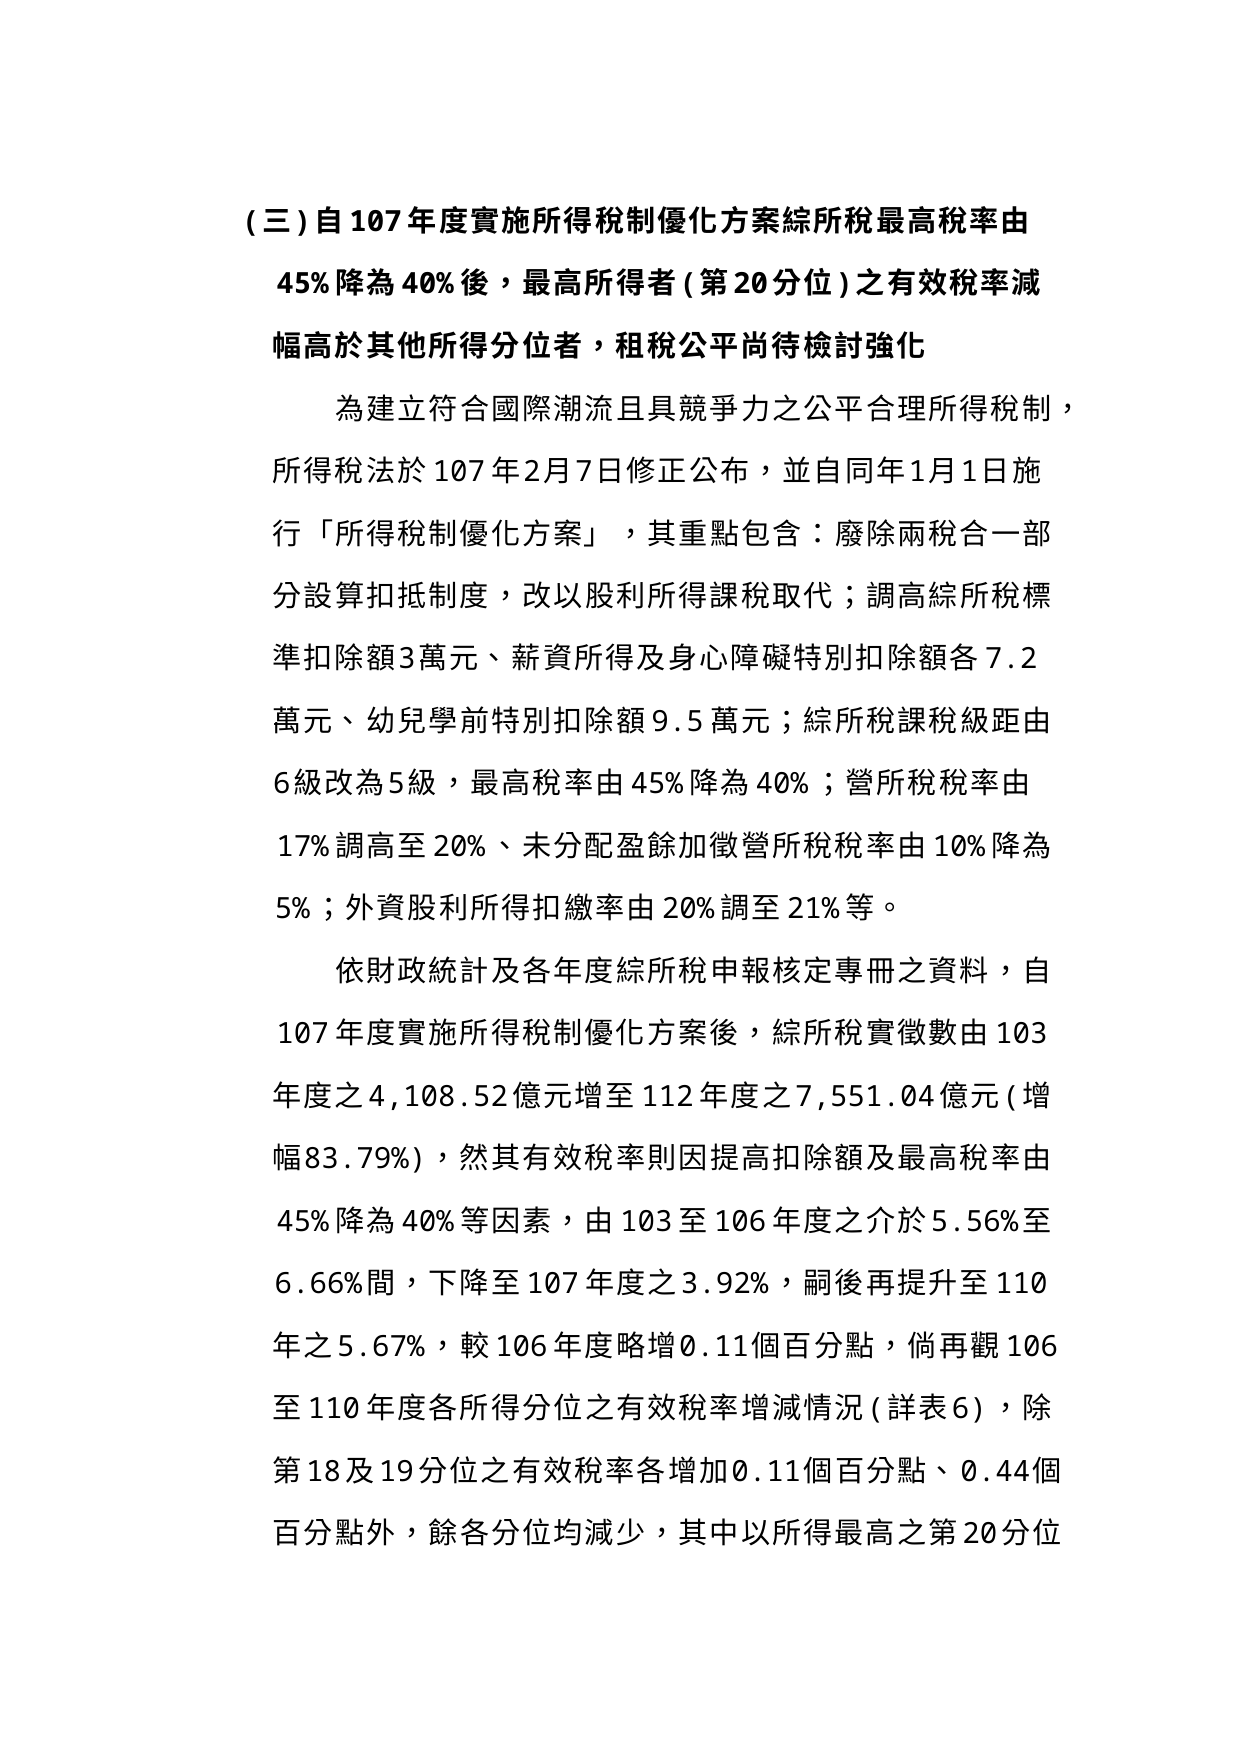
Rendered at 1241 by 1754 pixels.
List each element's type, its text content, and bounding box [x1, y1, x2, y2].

text 依財政統計及各年度綜所稅申報核定專冊之資料，自107年度實施所得稅制優化方案後，綜所稅實徵數由103年度之4,108.52億元增至112年度之7,551.04億元(增幅83.79%)，然其有效稅率則因提高扣除額及最高稅率由45%降為40%等因素，由103至106年度之介於5.56%至6.66%間，下降至107年度之3.92%，嗣後再提升至110年之5.67%，較106年度略增0.11個百分點，倘再觀106至110年度各所得分位之有效稅率增減情況(詳表6)，除第18及19分位之有效稅率各增加0.11個百分點、0.44個百分點外，餘各分位均減少，其中以所得最高之第20分位 [266, 927, 1063, 1552]
text (三)自107年度實施所得稅制優化方案綜所稅最高稅率由45%降為40%後，最高所得者(第20分位)之有效稅率減幅高於其他所得分位者，租稅公平尚待檢討強化 [236, 177, 1063, 365]
text 為建立符合國際潮流且具競爭力之公平合理所得稅制，所得稅法於107年2月7日修正公布，並自同年1月1日施行「所得稅制優化方案」，其重點包含：廢除兩稅合一部分設算扣抵制度，改以股利所得課稅取代；調高綜所稅標準扣除額3萬元、薪資所得及身心障礙特別扣除額各7.2萬元、幼兒學前特別扣除額9.5萬元；綜所稅課稅級距由6級改為5級，最高稅率由45%降為40%；營所稅稅率由17%調高至20%、未分配盈餘加徵營所稅稅率由10%降為5%；外資股利所得扣繳率由20%調至21%等。 [266, 365, 1063, 927]
